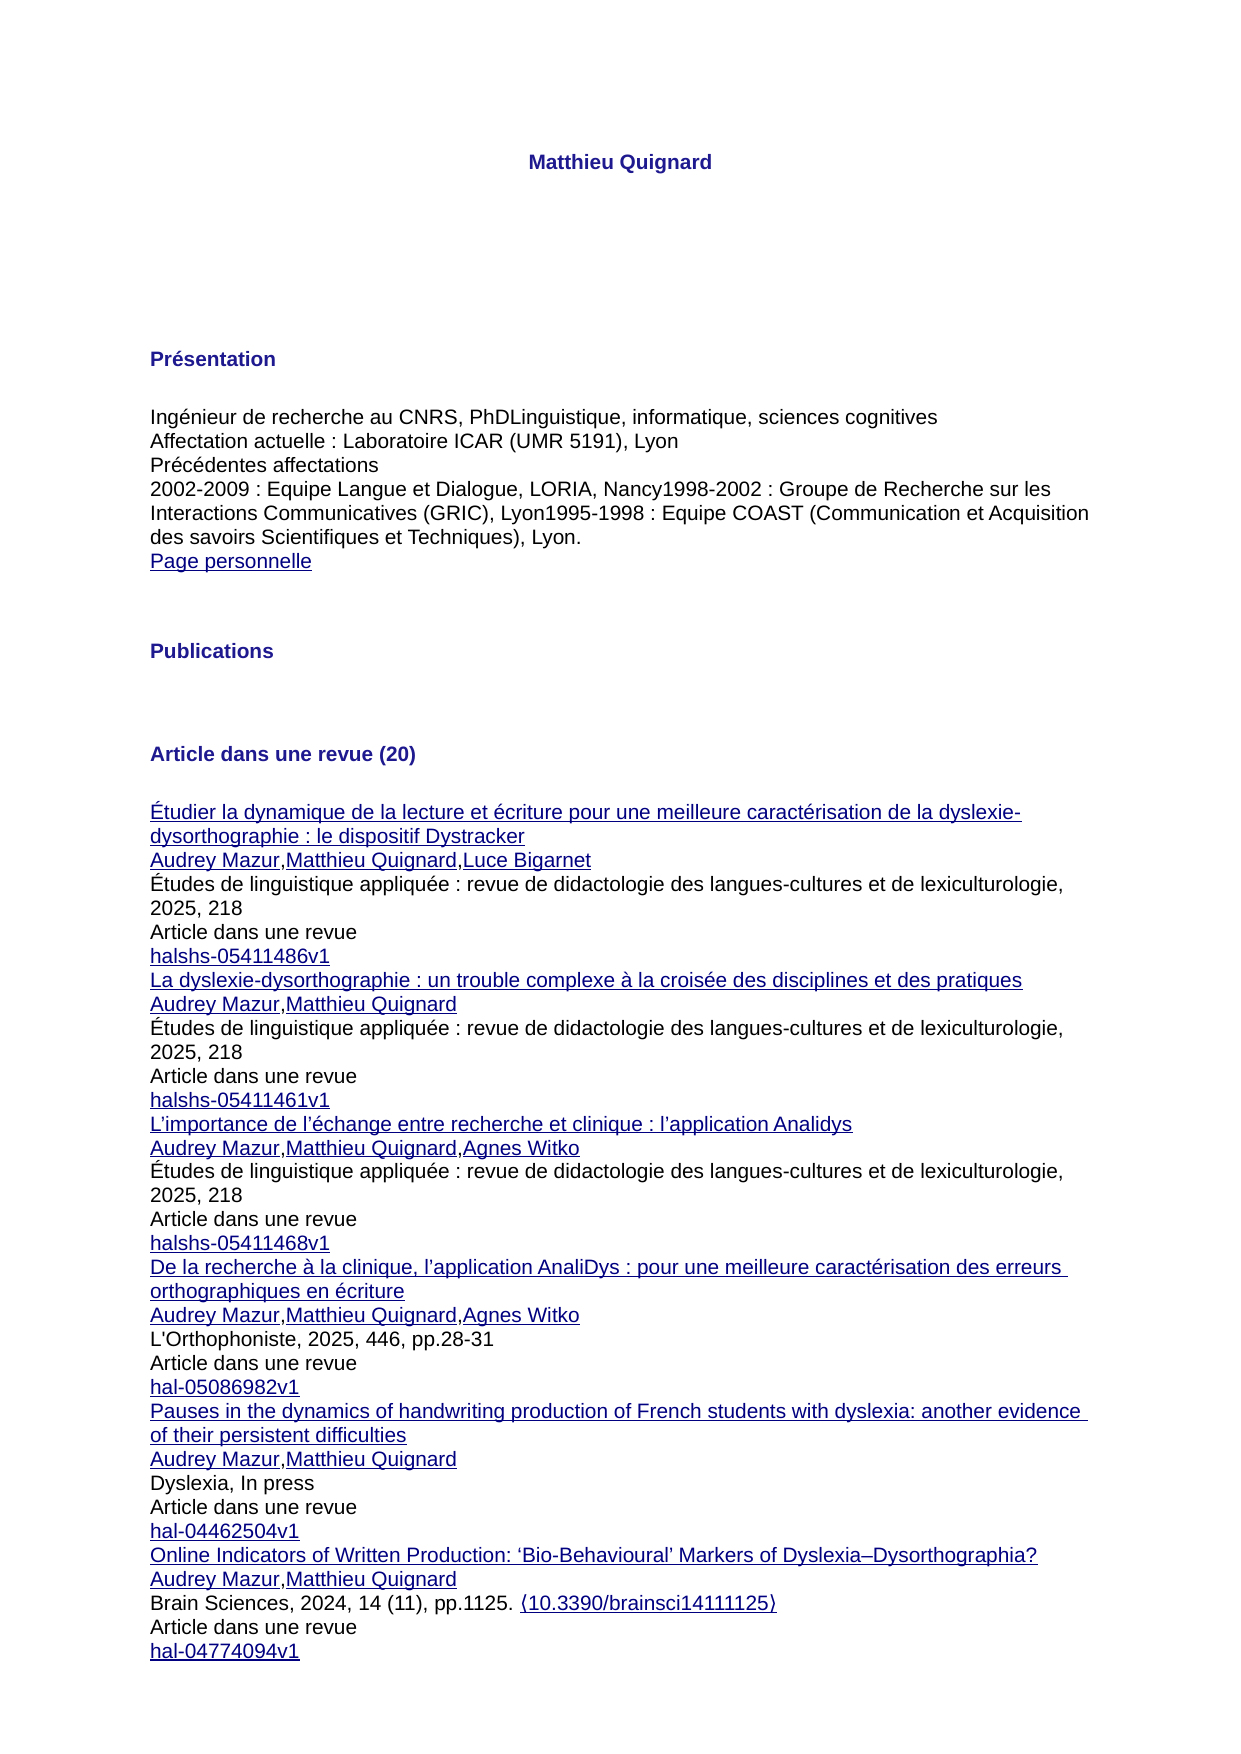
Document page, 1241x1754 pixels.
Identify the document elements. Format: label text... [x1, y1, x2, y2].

table_cell La dyslexie-dysorthographie : un trouble complexe à la croisée des disciplines et des pratiques Audrey Mazur,Matthieu Quignard Études de linguistique appliquée : revue de didactologie des langues-cultures et de lexiculturologie, 2025, 218 Article dans une revue halshs-05411461v1 [150, 968, 1090, 1111]
text Page personnelle [150, 549, 1090, 573]
subtitle Présentation [150, 347, 1090, 371]
table_cell Pauses in the dynamics of handwriting production of French students with dyslexia: another evidence of their persistent difficulties Audrey Mazur,Matthieu Quignard Dyslexia, In press Article dans une revue hal-04462504v1 [150, 1399, 1090, 1543]
text 2002-2009 : Equipe Langue et Dialogue, LORIA, Nancy1998-2002 : Groupe de Recherche sur les Interactions Communicatives (GRIC), Lyon1995-1998 : Equipe COAST (Communication et Acquisition des savoirs Scientifiques et Techniques), Lyon. [150, 477, 1090, 549]
table_cell L’importance de l’échange entre recherche et clinique : l’application Analidys Audrey Mazur,Matthieu Quignard,Agnes Witko Études de linguistique appliquée : revue de didactologie des langues-cultures et de lexiculturologie, 2025, 218 Article dans une revue halshs-05411468v1 [150, 1111, 1090, 1255]
table_cell Online Indicators of Written Production: ‘Bio-Behavioural’ Markers of Dyslexia–Dysorthographia? Audrey Mazur,Matthieu Quignard Brain Sciences, 2024, 14 (11), pp.1125. ⟨10.3390/brainsci14111125⟩ Article dans une revue hal-04774094v1 [150, 1543, 1090, 1662]
subtitle Matthieu Quignard [150, 150, 1090, 174]
text Ingénieur de recherche au CNRS, PhDLinguistique, informatique, sciences cognitives [150, 405, 1090, 429]
text Précédentes affectations [150, 453, 1090, 477]
subtitle Publications [150, 638, 1090, 662]
table_cell De la recherche à la clinique, l’application AnaliDys : pour une meilleure caractérisation des erreurs orthographiques en écriture Audrey Mazur,Matthieu Quignard,Agnes Witko L'Orthophoniste, 2025, 446, pp.28-31 Article dans une revue hal-05086982v1 [150, 1255, 1090, 1399]
text Affectation actuelle : Laboratoire ICAR (UMR 5191), Lyon [150, 429, 1090, 453]
table_header Étudier la dynamique de la lecture et écriture pour une meilleure caractérisation de la dyslexie-dysorthographie : le dispositif Dystracker Audrey Mazur,Matthieu Quignard,Luce Bigarnet Études de linguistique appliquée : revue de didactologie des langues-cultures et de lexiculturologie, 2025, 218 Article dans une revue halshs-05411486v1 [150, 800, 1090, 968]
subtitle Article dans une revue (20) [150, 742, 1090, 766]
